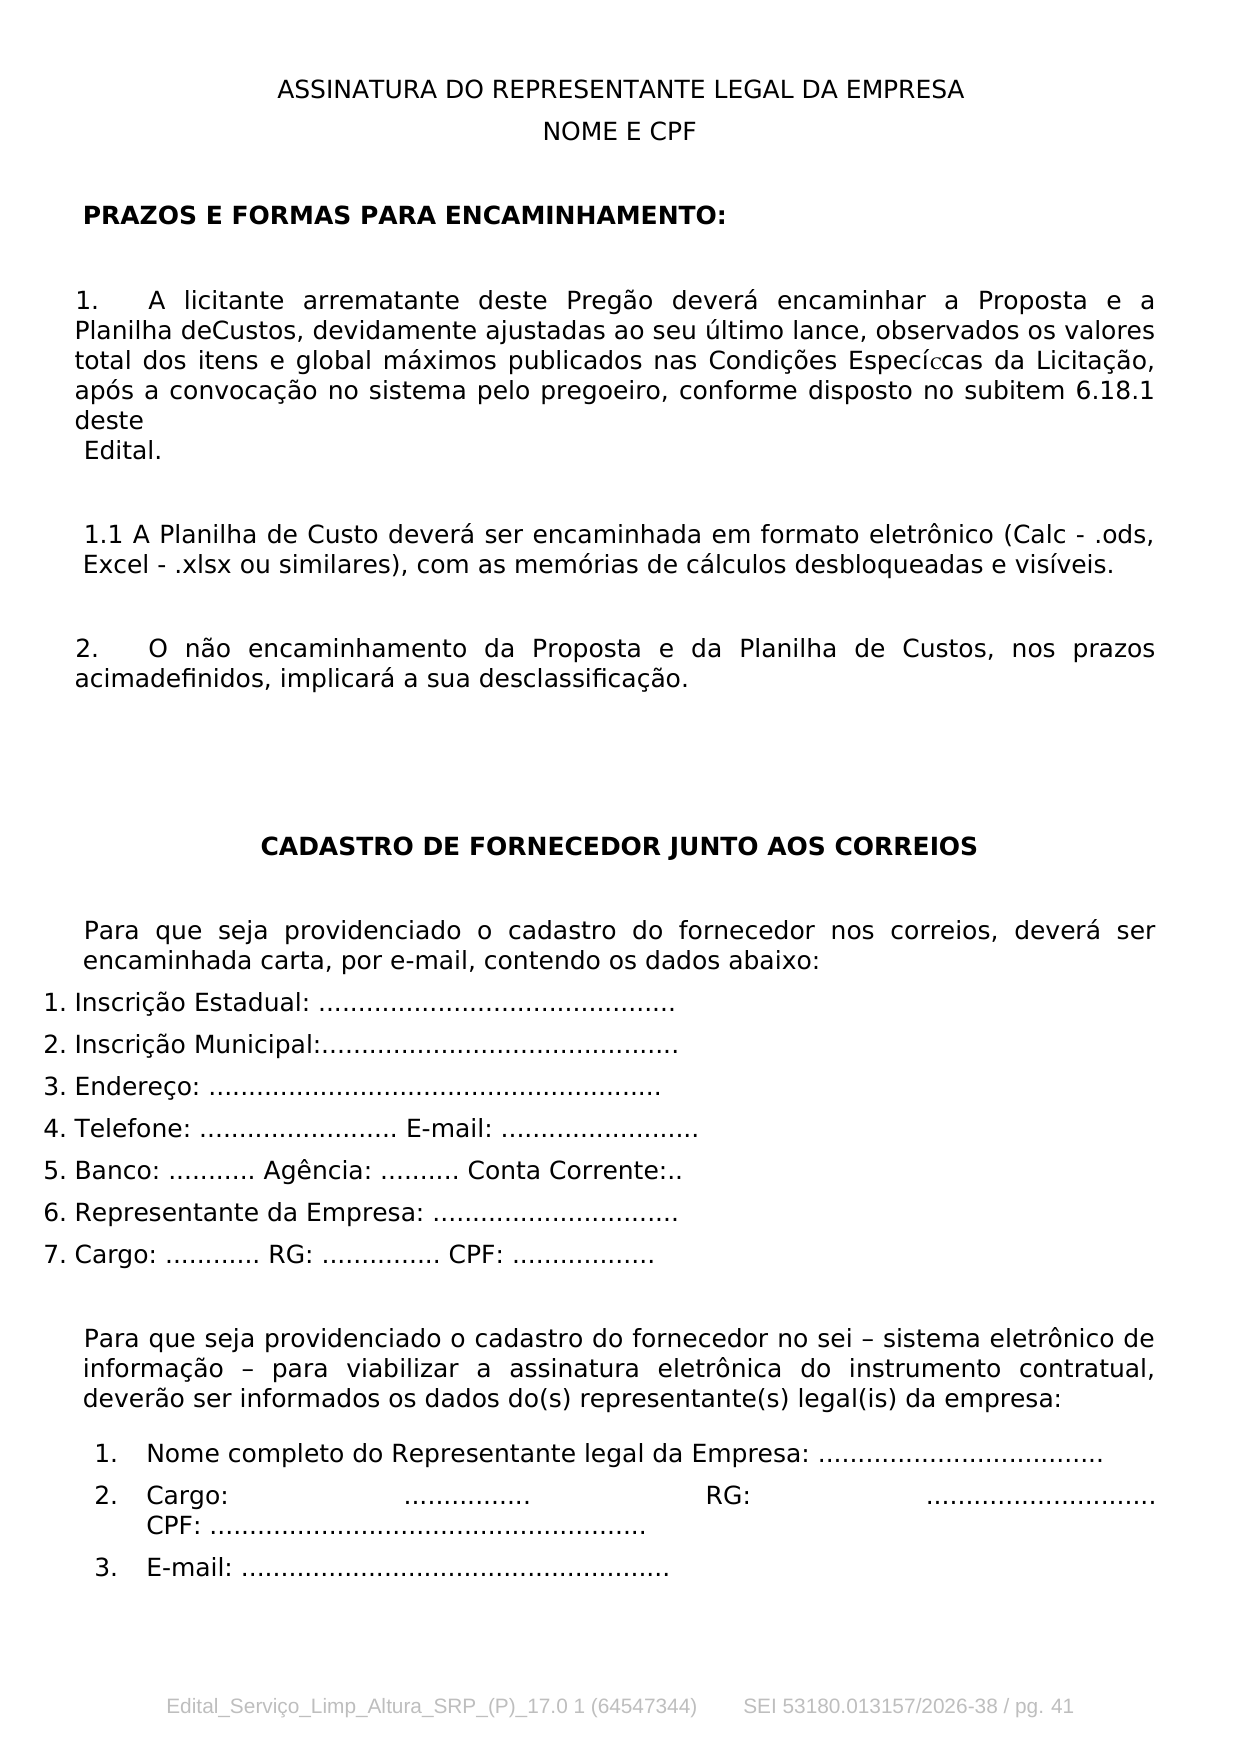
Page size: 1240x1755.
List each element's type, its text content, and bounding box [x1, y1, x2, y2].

list Cargo: ................ RG: ............................. CPF: ....................................................... [94, 1481, 1156, 1540]
list O não encaminhamento da Proposta e da Planilha de Custos, nos prazos acimadefinidos, implicará a sua desclassificação. [74, 634, 1156, 693]
text PRAZOS E FORMAS PARA ENCAMINHAMENTO: [83, 202, 1165, 231]
list Endereço: ......................................................... [43, 1072, 1156, 1102]
text CADASTRO DE FORNECEDOR JUNTO AOS CORREIOS [83, 832, 1156, 861]
text Para que seja providenciado o cadastro do fornecedor no sei – sistema eletrônico de informação – para viabilizar a assinatura eletrônica do instrumento contratual, deverão ser informados os dados do(s) representante(s) legal(is) da empresa: [83, 1324, 1156, 1414]
text 1.1 A Planilha de Custo deverá ser encaminhada em formato eletrônico (Calc - .ods, Excel - .xlsx ou similares), com as memórias de cálculos desbloqueadas e visíveis. [83, 520, 1156, 579]
list Banco: ........... Agência: .......... Conta Corrente:.. [43, 1156, 1156, 1186]
text NOME E CPF [85, 117, 1154, 146]
list Telefone: ......................... E-mail: ......................... [43, 1114, 1156, 1144]
text Edital. [83, 436, 1156, 465]
list Nome completo do Representante legal da Empresa: .................................... [94, 1439, 1156, 1468]
list E-mail: ...................................................... [94, 1553, 1156, 1583]
list Representante da Empresa: ............................... [43, 1198, 1156, 1228]
text ASSINATURA DO REPRESENTANTE LEGAL DA EMPRESA [85, 75, 1157, 104]
list A licitante arrematante deste Pregão deverá encaminhar a Proposta e a Planilha deCustos, devidamente ajustadas ao seu último lance, observados os valores total dos itens e global máximos publicados nas Condições Especícas da Licitação, após a convocação no sistema pelo pregoeiro, conforme disposto no subitem 6.18.1 deste [74, 286, 1156, 435]
text Para que seja providenciado o cadastro do fornecedor nos correios, deverá ser encaminhada carta, por e-mail, contendo os dados abaixo: [83, 916, 1156, 976]
list Cargo: ............ RG: ............... CPF: .................. [43, 1240, 1156, 1269]
list Inscrição Municipal:............................................. [43, 1031, 1156, 1060]
list Inscrição Estadual: ............................................. [43, 988, 1156, 1018]
